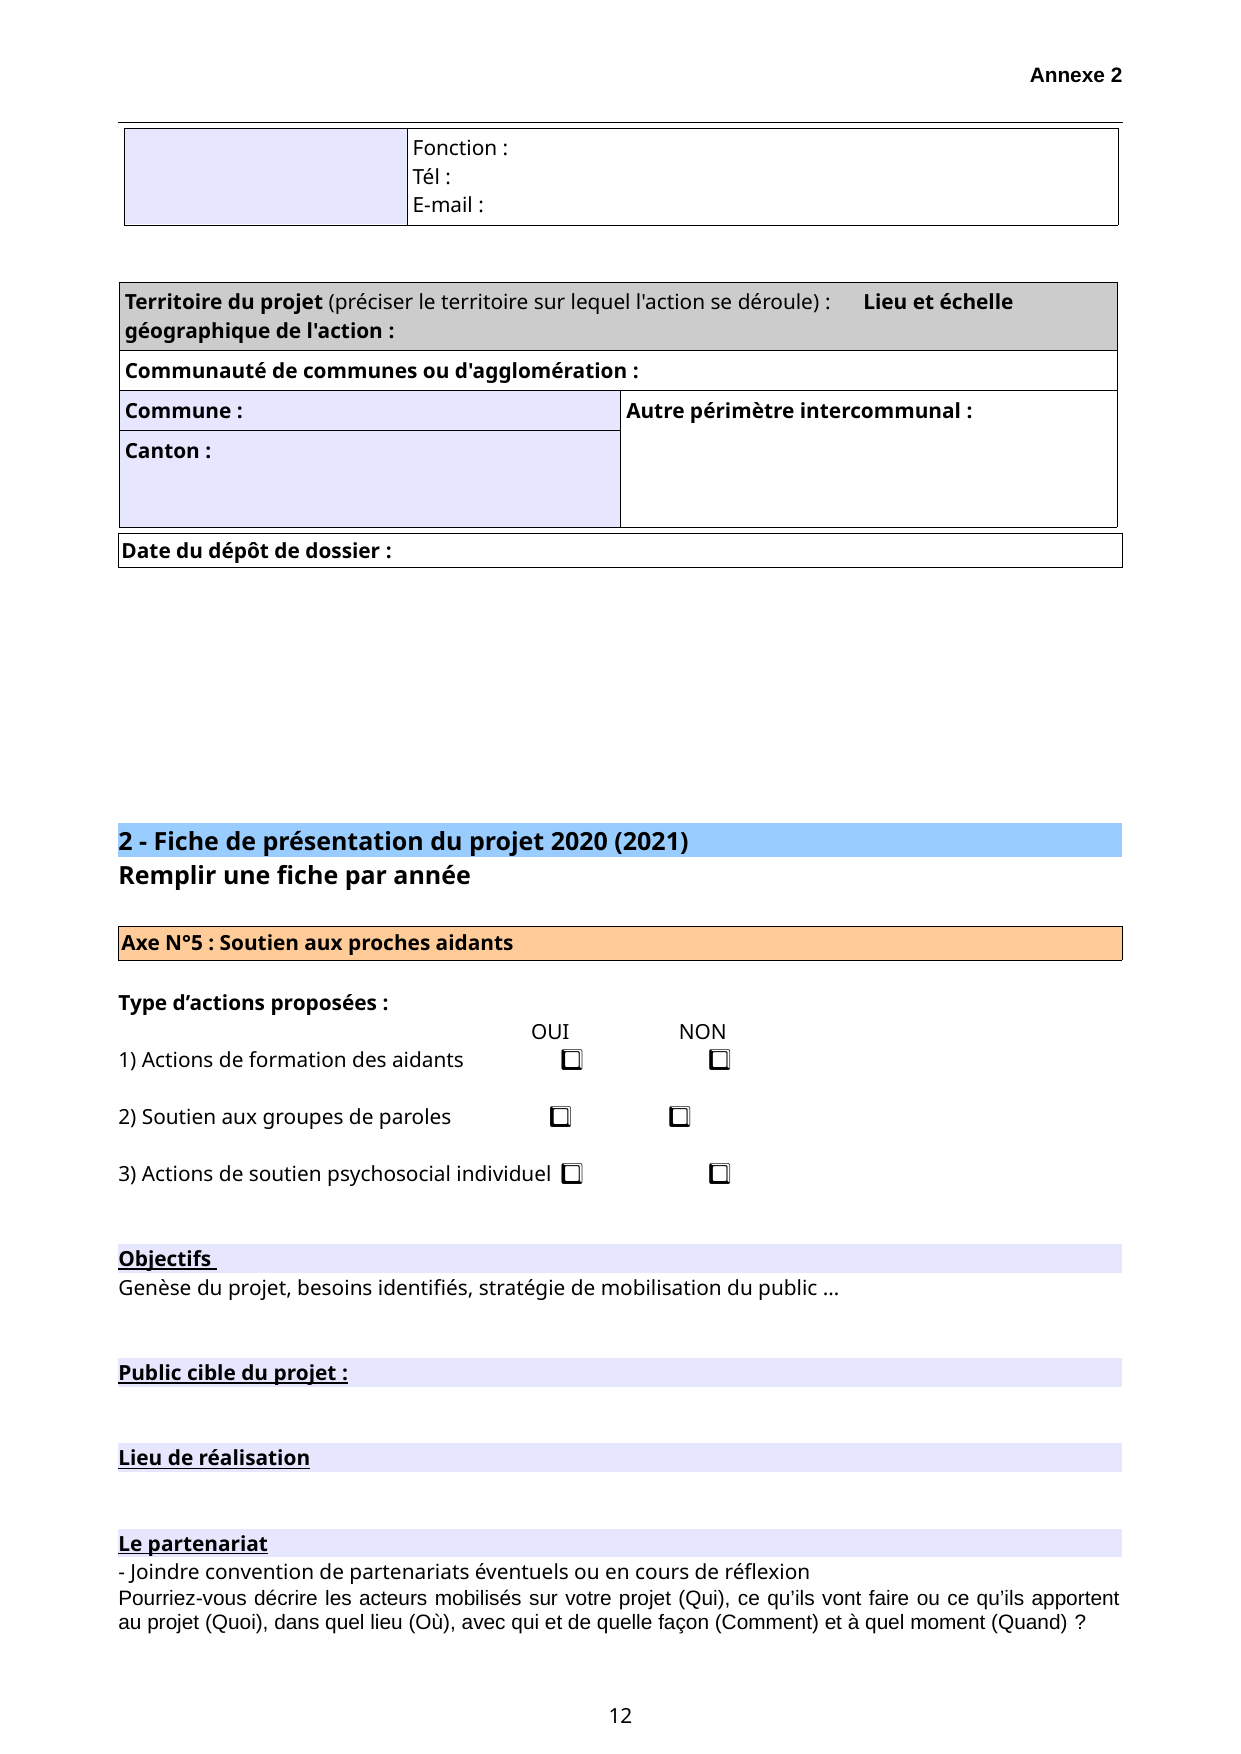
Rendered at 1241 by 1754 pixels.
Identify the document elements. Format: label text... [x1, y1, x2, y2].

text Axe N°5 : Soutien aux proches aidants [119, 927, 1122, 960]
table_cell Autre périmètre intercommunal : [621, 391, 1117, 527]
text Pourriez-vous décrire les acteurs mobilisés sur votre projet (Qui), ce qu’ils vont faire ou ce qu’ils apportent au projet (Quoi), dans quel lieu (Où), avec qui et de quelle façon (Comment) et à quel moment (Quand) ? [118, 1586, 1122, 1633]
text Type d’actions proposées : [118, 988, 1122, 1017]
text 3) Actions de soutien psychosocial individuel ⃣ ⃣ [118, 1159, 1122, 1187]
table_cell Commune : [120, 391, 620, 430]
table_cell Communauté de communes ou d'agglomération : [120, 351, 1117, 390]
table_cell [118, 123, 1123, 533]
text Objectifs [118, 1244, 1122, 1273]
text - Joindre convention de partenariats éventuels ou en cours de réflexion [118, 1557, 1122, 1586]
table_cell Canton : [120, 431, 620, 527]
table_header Territoire du projet (préciser le territoire sur lequel l'action se déroule) : Lieu et échelle géographique de l'action : [120, 283, 1117, 350]
text 2 - Fiche de présentation du projet 2020 (2021) [118, 823, 1122, 857]
text OUI NON [118, 1017, 1122, 1045]
text 1) Actions de formation des aidants ⃣ ⃣ [118, 1045, 1122, 1074]
text Remplir une fiche par année [118, 857, 1122, 891]
text Genèse du projet, besoins identifiés, stratégie de mobilisation du public … [118, 1273, 1122, 1301]
text 2) Soutien aux groupes de paroles ⃣ ⃣ [118, 1102, 1122, 1131]
text Le partenariat [118, 1529, 1122, 1557]
text Lieu de réalisation [118, 1443, 1122, 1472]
table_cell Fonction : Tél : E-mail : [408, 129, 1118, 224]
table_cell [125, 129, 407, 224]
text Date du dépôt de dossier : [119, 534, 1122, 567]
text Public cible du projet : [118, 1358, 1122, 1387]
